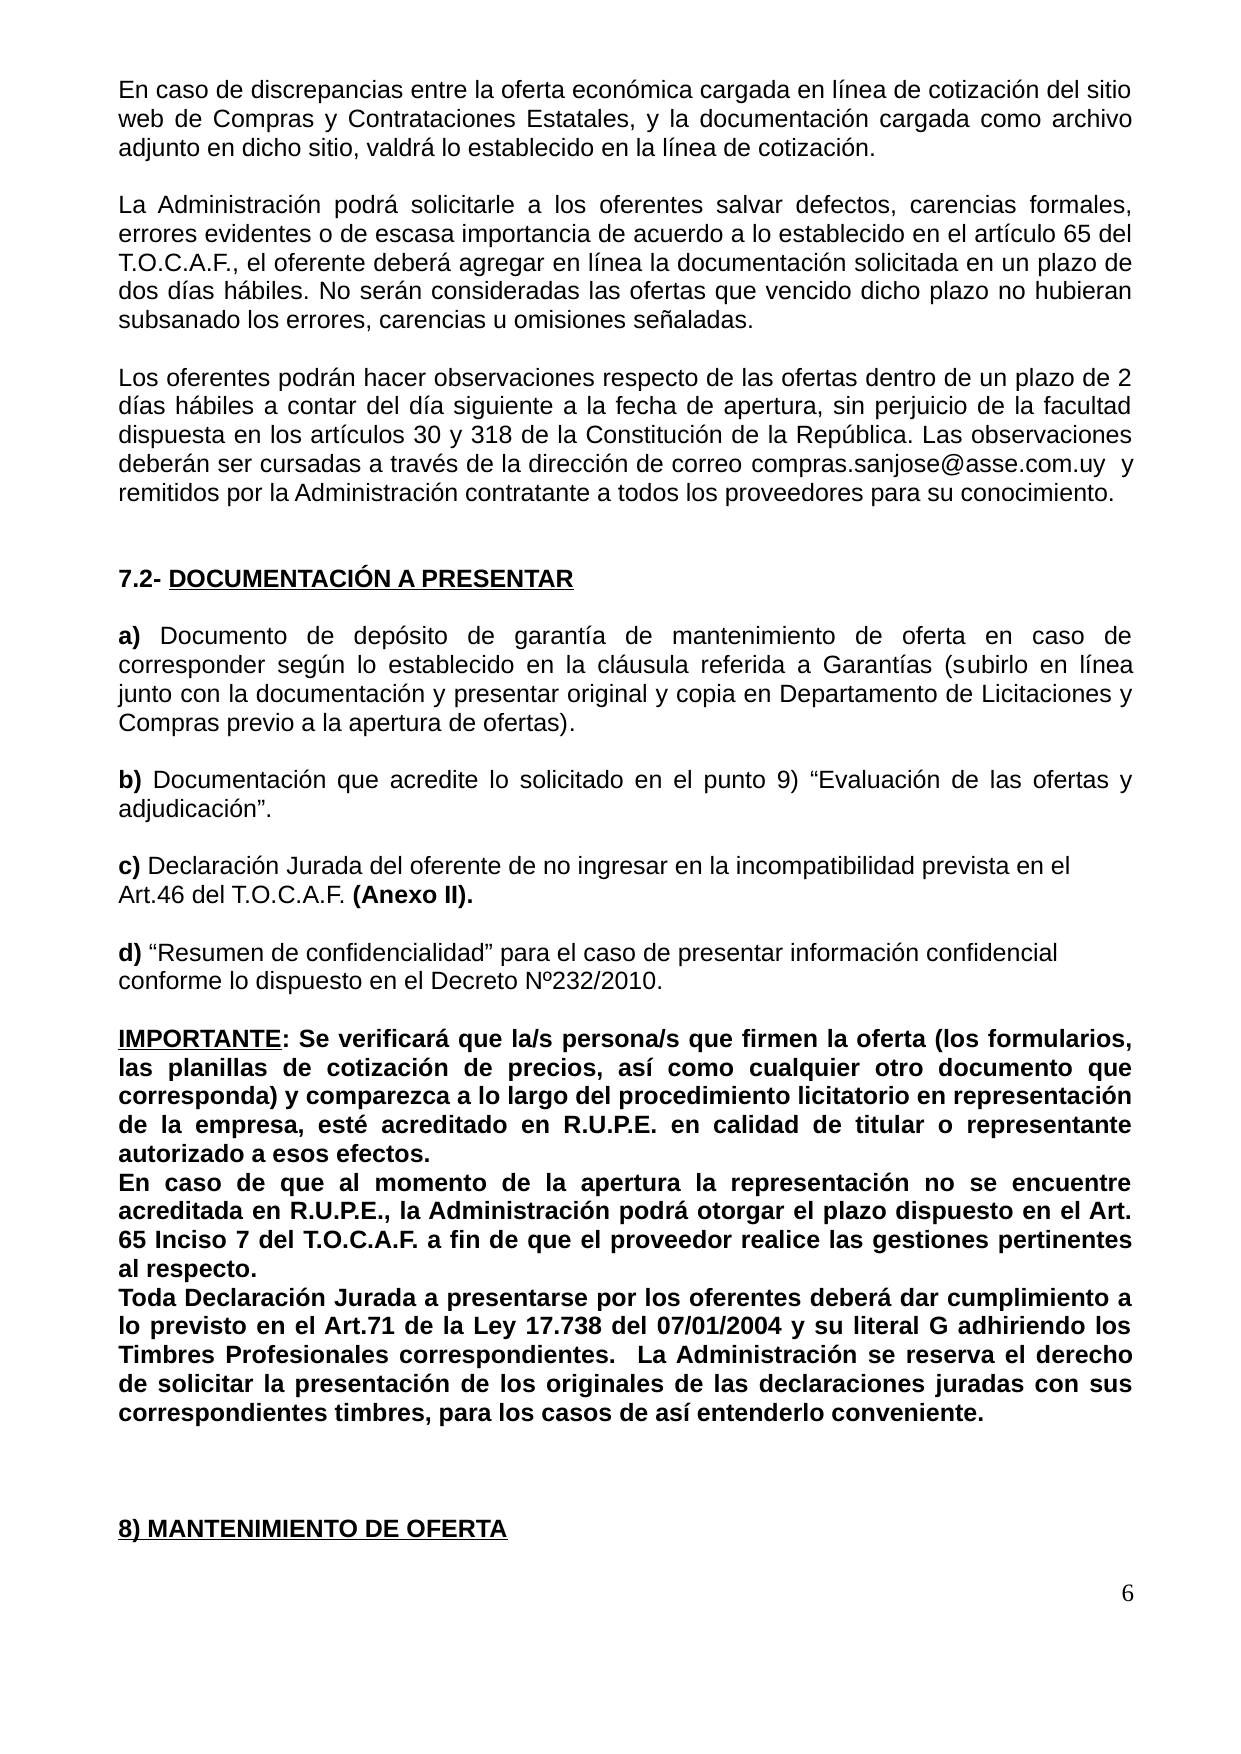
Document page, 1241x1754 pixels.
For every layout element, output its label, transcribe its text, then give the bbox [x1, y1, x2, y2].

text a) Documento de depósito de garantía de mantenimiento de oferta en caso de corresponder según lo establecido en la cláusula referida a Garantías (subirlo en línea junto con la documentación y presentar original y copia en Departamento de Licitaciones y Compras previo a la apertura de ofertas). [118, 621, 1134, 736]
text b) Documentación que acredite lo solicitado en el punto 9) “Evaluación de las ofertas y adjudicación”. [118, 765, 1134, 822]
text La Administración podrá solicitarle a los oferentes salvar defectos, carencias formales, errores evidentes o de escasa importancia de acuerdo a lo establecido en el artículo 65 del T.O.C.A.F., el oferente deberá agregar en línea la documentación solicitada en un plazo de dos días hábiles. No serán consideradas las ofertas que vencido dicho plazo no hubieran subsanado los errores, carencias u omisiones señaladas. [118, 190, 1134, 334]
text Toda Declaración Jurada a presentarse por los oferentes deberá dar cumplimiento a lo previsto en el Art.71 de la Ley 17.738 del 07/01/2004 y su literal G adhiriendo los Timbres Profesionales correspondientes. La Administración se reserva el derecho de solicitar la presentación de los originales de las declaraciones juradas con sus correspondientes timbres, para los casos de así entenderlo conveniente. [118, 1282, 1134, 1426]
text En caso de discrepancias entre la oferta económica cargada en línea de cotización del sitio web de Compras y Contrataciones Estatales, y la documentación cargada como archivo adjunto en dicho sitio, valdrá lo establecido en la línea de cotización. [118, 75, 1134, 161]
text Los oferentes podrán hacer observaciones respecto de las ofertas dentro de un plazo de 2 días hábiles a contar del día siguiente a la fecha de apertura, sin perjuicio de la facultad dispuesta en los artículos 30 y 318 de la Constitución de la República. Las observaciones deberán ser cursadas a través de la dirección de correo compras.sanjose@asse.com.uy y remitidos por la Administración contratante a todos los proveedores para su conocimiento. [118, 362, 1134, 506]
text d) “Resumen de confidencialidad” para el caso de presentar información confidencial conforme lo dispuesto en el Decreto Nº232/2010. [118, 937, 1134, 995]
text 8) MANTENIMIENTO DE OFERTA [118, 1514, 1134, 1543]
text IMPORTANTE: Se verificará que la/s persona/s que firmen la oferta (los formularios, las planillas de cotización de precios, así como cualquier otro documento que corresponda) y comparezca a lo largo del procedimiento licitatorio en representación de la empresa, esté acreditado en R.U.P.E. en calidad de titular o representante autorizado a esos efectos. [118, 1024, 1134, 1167]
text c) Declaración Jurada del oferente de no ingresar en la incompatibilidad prevista en el Art.46 del T.O.C.A.F. (Anexo II). [118, 851, 1134, 909]
subtitle 7.2- DOCUMENTACIÓN A PRESENTAR [118, 564, 1134, 592]
text En caso de que al momento de la apertura la representación no se encuentre acreditada en R.U.P.E., la Administración podrá otorgar el plazo dispuesto en el Art. 65 Inciso 7 del T.O.C.A.F. a fin de que el proveedor realice las gestiones pertinentes al respecto. [118, 1167, 1134, 1282]
